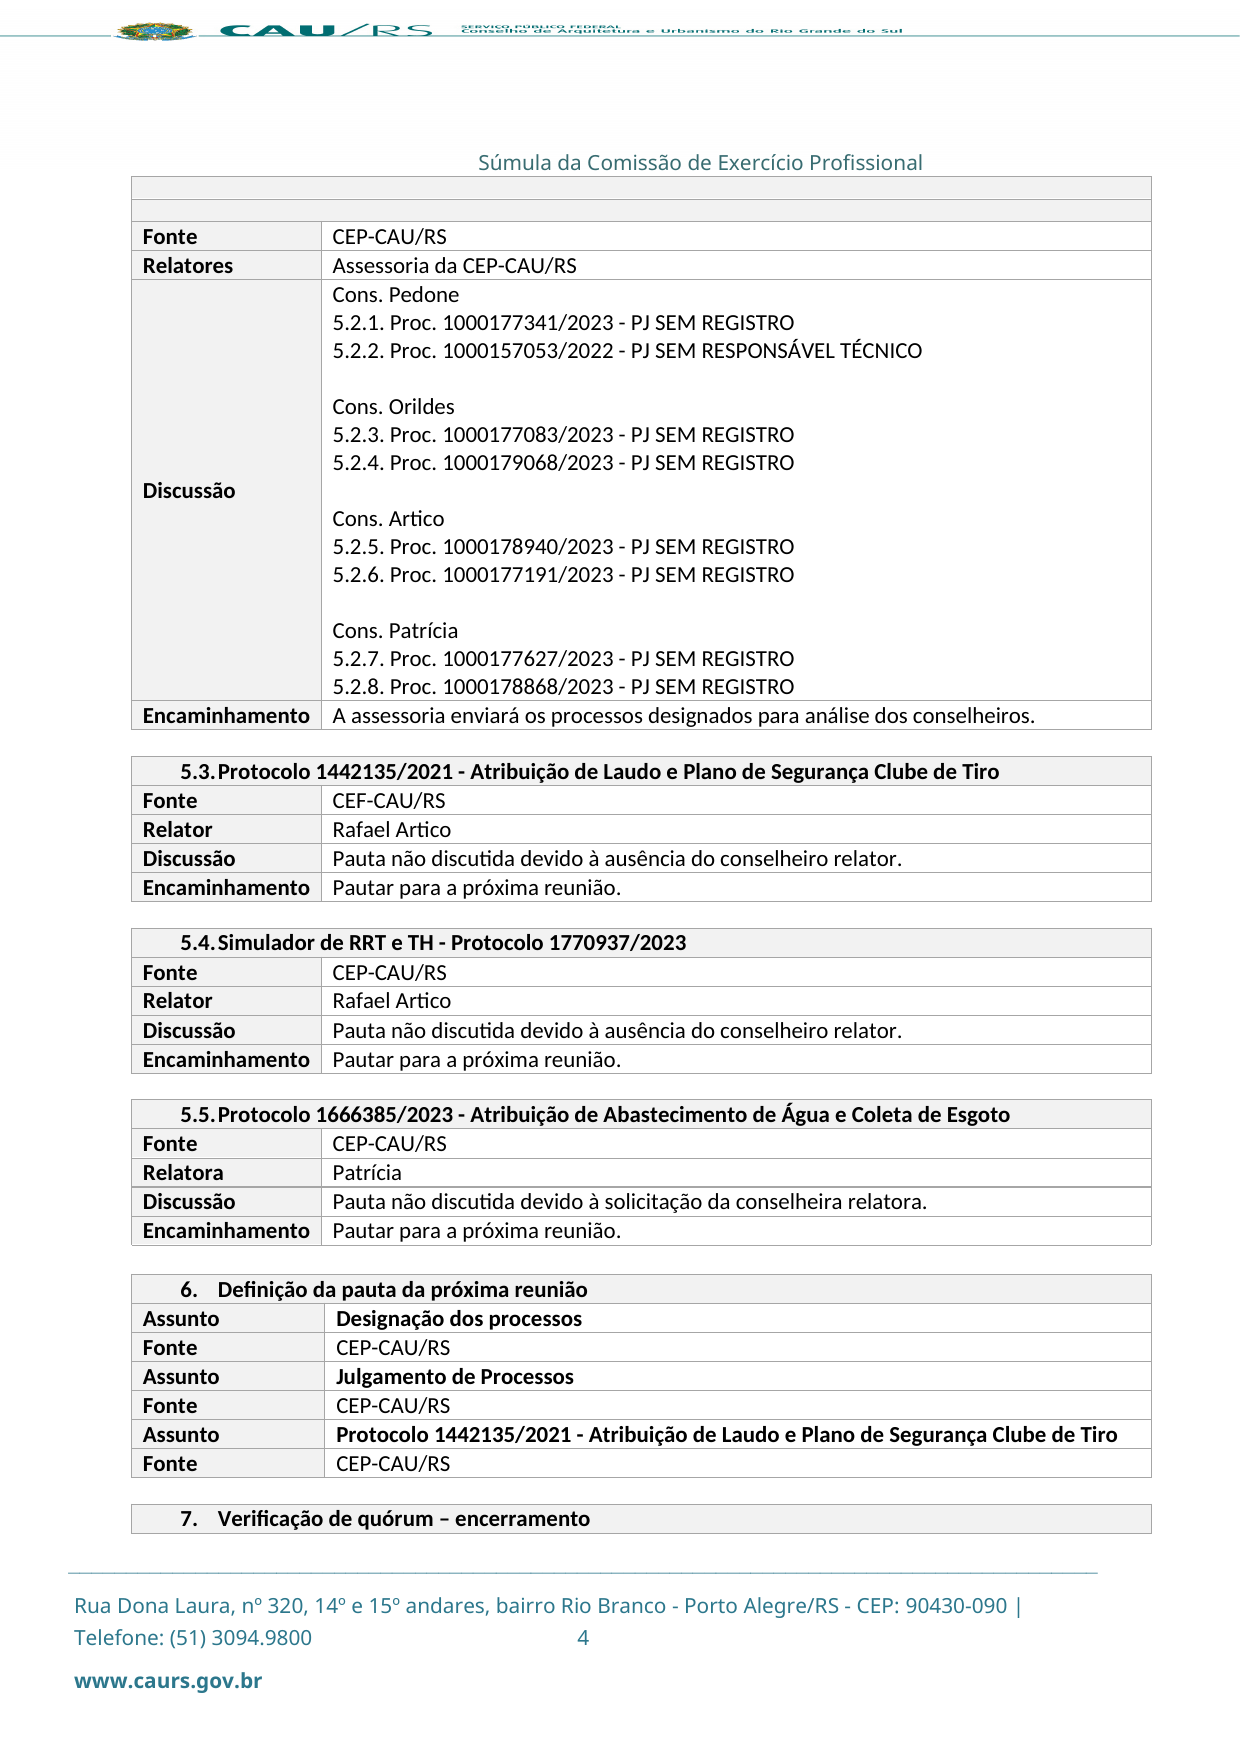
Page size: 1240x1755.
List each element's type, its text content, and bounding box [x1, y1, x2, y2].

table_cell Relatora [132, 1159, 321, 1186]
table_cell Fonte [132, 1449, 324, 1477]
table_cell CEP-CAU/RS [325, 1391, 1151, 1419]
table_cell Patrícia [322, 1159, 1151, 1186]
table_cell Pautar para a próxima reunião. [322, 1045, 1151, 1073]
table_cell Fonte [132, 1391, 324, 1419]
table_cell Fonte [132, 786, 321, 814]
table_cell [131, 1478, 1151, 1503]
table_cell Protocolo 1666385/2023 - Atribuição de Abastecimento de Água e Coleta de Esgoto [132, 1100, 1151, 1128]
table_cell Pautar para a próxima reunião. [322, 873, 1151, 901]
table_cell Pautar para a próxima reunião. [322, 1217, 1151, 1244]
table_cell CEP-CAU/RS [325, 1449, 1151, 1477]
table_cell Encaminhamento [132, 701, 321, 729]
table_cell Assunto [132, 1362, 324, 1390]
table_cell Verificação de quórum – encerramento [132, 1505, 1151, 1533]
table_cell Fonte [132, 958, 321, 986]
table_cell Definição da pauta da próxima reunião [132, 1275, 1151, 1303]
table_cell Rafael Artico [322, 815, 1151, 843]
table_cell Protocolo 1442135/2021 - Atribuição de Laudo e Plano de Segurança Clube de Tiro [132, 757, 1151, 785]
table_cell Assunto [132, 1420, 324, 1448]
table_cell Relatores [132, 251, 321, 279]
table_cell Assunto [132, 1304, 324, 1332]
table_cell Fonte [132, 1333, 324, 1361]
table_cell Encaminhamento [132, 873, 321, 901]
table_cell Simulador de RRT e TH - Protocolo 1770937/2023 [132, 929, 1151, 957]
table_cell Pauta não discutida devido à ausência do conselheiro relator. [322, 844, 1151, 872]
table_cell Encaminhamento [132, 1045, 321, 1073]
table_cell Discussão [132, 280, 321, 700]
table_cell CEP-CAU/RS [322, 958, 1151, 986]
table_cell CEP-CAU/RS [322, 222, 1151, 250]
table_cell [132, 1246, 1151, 1274]
table_cell Discussão [132, 844, 321, 872]
table_cell CEF-CAU/RS [322, 786, 1151, 814]
table_cell [132, 177, 1151, 198]
table_cell Julgamento de Processos [325, 1362, 1151, 1390]
table_cell [131, 902, 1151, 927]
table_cell Relator [132, 815, 321, 843]
table_cell Discussão [132, 1016, 321, 1044]
table_cell Cons. Pedone 5.2.1. Proc. 1000177341/2023 - PJ SEM REGISTRO 5.2.2. Proc. 1000157053/2022 - PJ SEM RESPONSÁVEL TÉCNICO Cons. Orildes 5.2.3. Proc. 1000177083/2023 - PJ SEM REGISTRO 5.2.4. Proc. 1000179068/2023 - PJ SEM REGISTRO Cons. Artico 5.2.5. Proc. 1000178940/2023 - PJ SEM REGISTRO 5.2.6. Proc. 1000177191/2023 - PJ SEM REGISTRO Cons. Patrícia 5.2.7. Proc. 1000177627/2023 - PJ SEM REGISTRO 5.2.8. Proc. 1000178868/2023 - PJ SEM REGISTRO [322, 280, 1151, 700]
table_cell Fonte [132, 222, 321, 250]
table_cell Encaminhamento [132, 1217, 321, 1244]
table_cell Designação dos processos [325, 1304, 1151, 1332]
table_cell Pauta não discutida devido à ausência do conselheiro relator. [322, 1016, 1151, 1044]
table_cell CEP-CAU/RS [322, 1129, 1151, 1157]
table_cell [131, 730, 1151, 756]
table_cell Rafael Artico [322, 987, 1151, 1015]
table_cell Discussão [132, 1188, 321, 1216]
table_cell Relator [132, 987, 321, 1015]
table_cell Protocolo 1442135/2021 - Atribuição de Laudo e Plano de Segurança Clube de Tiro [325, 1420, 1151, 1448]
table_cell [131, 1074, 1151, 1099]
table_cell CEP-CAU/RS [325, 1333, 1151, 1361]
table_cell [132, 200, 1151, 221]
table_cell A assessoria enviará os processos designados para análise dos conselheiros. [322, 701, 1151, 729]
table_cell Fonte [132, 1129, 321, 1157]
table_cell Assessoria da CEP-CAU/RS [322, 251, 1151, 279]
table_cell Pauta não discutida devido à solicitação da conselheira relatora. [322, 1188, 1151, 1216]
